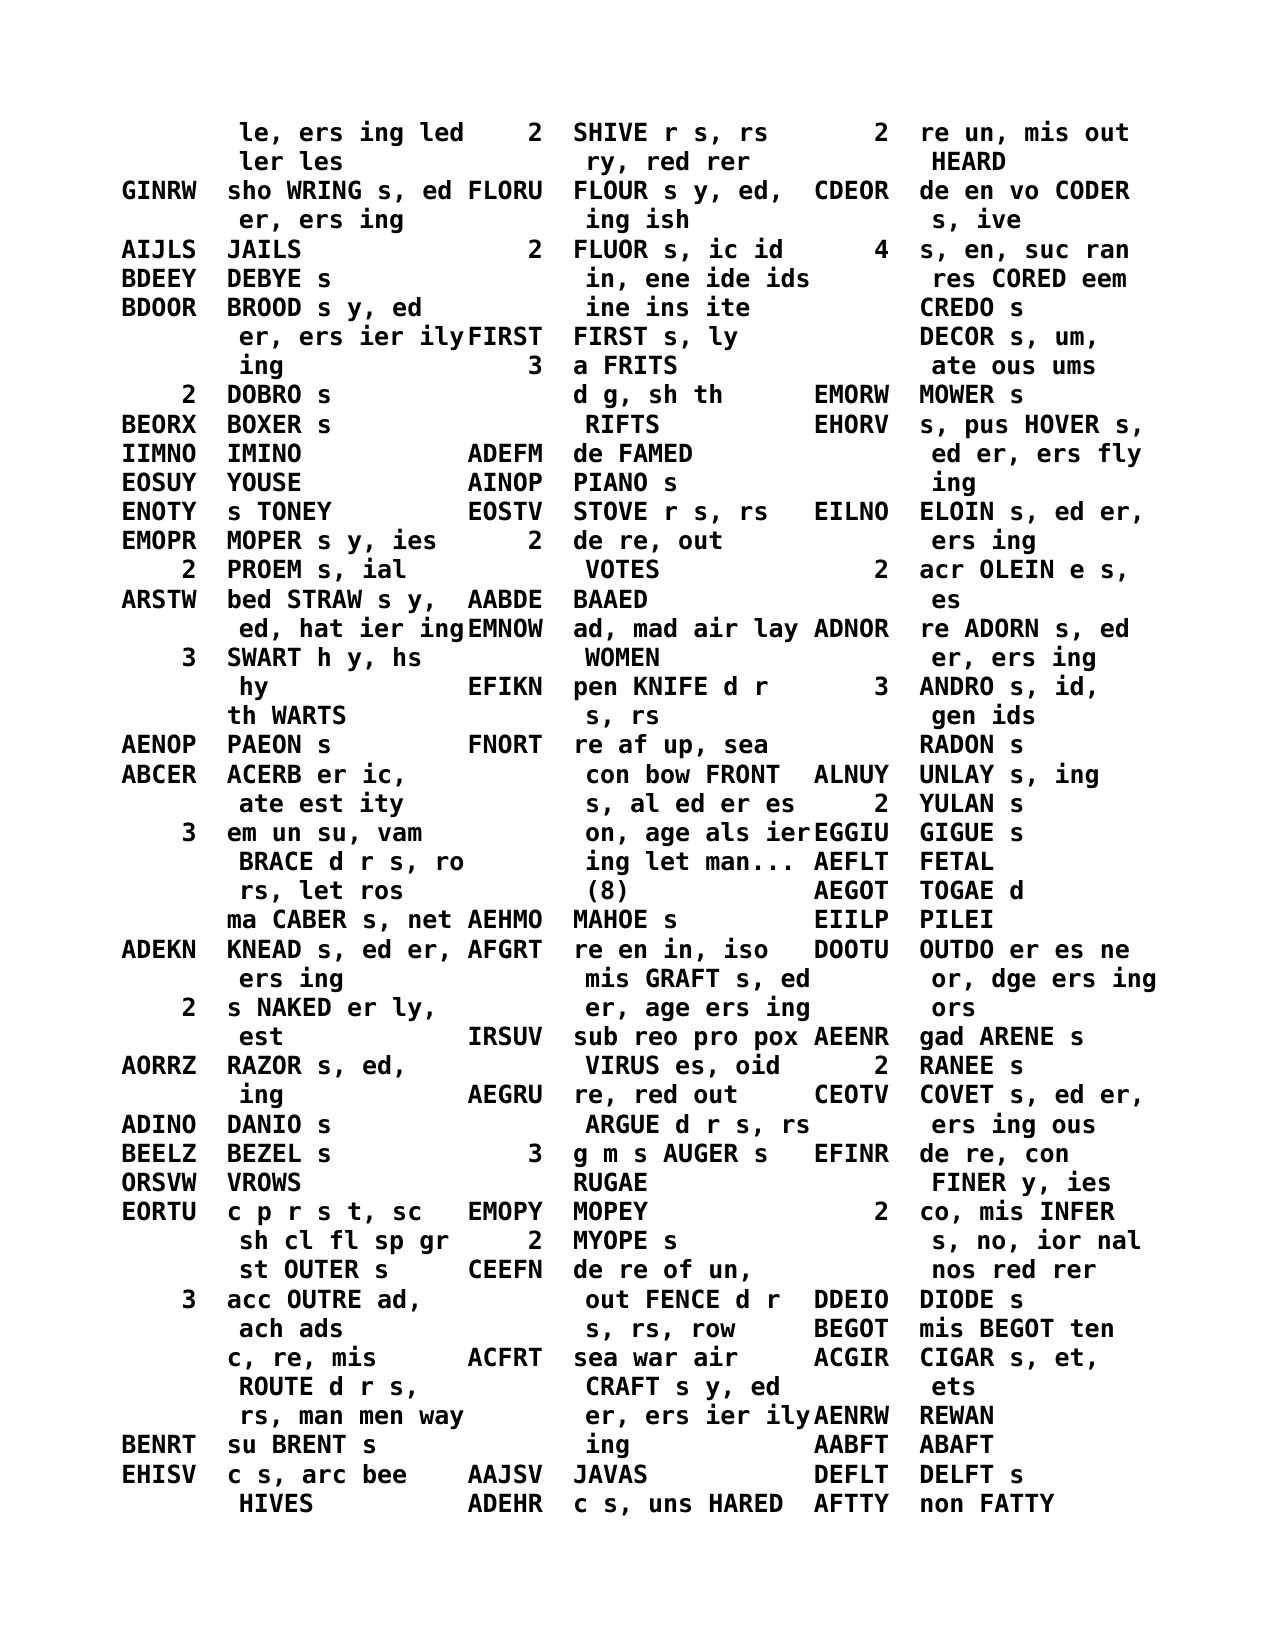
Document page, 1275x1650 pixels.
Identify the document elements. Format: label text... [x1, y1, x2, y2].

text th WARTS [121, 701, 464, 731]
text ACFRT sea war air CRAFT s y, ed er, ers ier ily ing [467, 1343, 811, 1460]
text EMORW MOWER s [814, 381, 1157, 410]
text AEFLT FETAL [814, 847, 1157, 876]
text 3 acc OUTRE ad, ach ads [121, 1285, 464, 1343]
text ma CABER s, net [121, 906, 464, 935]
text DEFLT DELFT s [814, 1460, 1157, 1489]
text AFTTY non FATTY [814, 1489, 1157, 1518]
text IIMNO IMINO [121, 439, 464, 468]
text EGGIU GIGUE s [814, 818, 1157, 847]
text AABFT ABAFT [814, 1431, 1157, 1460]
text AABDE BAAED [467, 585, 811, 614]
text 2 DOBRO s [121, 381, 464, 410]
text ADEKN KNEAD s, ed er, ers ing [121, 935, 464, 993]
text le, ers ing led ler les [121, 118, 464, 176]
text d g, sh th RIFTS [467, 381, 811, 439]
text 2 YULAN s [814, 789, 1157, 818]
text FNORT re af up, sea con bow FRONT s, al ed er es on, age als ier ing let man... (8) [467, 731, 811, 906]
text EMOPR MOPER s y, ies [121, 526, 464, 556]
text FIRST FIRST s, ly [467, 322, 811, 351]
text AINOP PIANO s [467, 468, 811, 497]
text BDOOR BROOD s y, ed er, ers ier ily ing [121, 293, 464, 381]
text FLORU FLOUR s y, ed, ing ish [467, 176, 811, 235]
text EORTU c p r s t, sc sh cl fl sp gr st OUTER s [121, 1197, 464, 1285]
text DECOR s, um, ate ous ums [814, 322, 1157, 381]
text ARSTW bed STRAW s y, ed, hat ier ing [121, 585, 464, 643]
text AFGRT re en in, iso mis GRAFT s, ed er, age ers ing [467, 935, 811, 1022]
text ADINO DANIO s [121, 1110, 464, 1139]
text CEEFN de re of un, out FENCE d r s, rs, row [467, 1256, 811, 1343]
text 2 MYOPE s [467, 1226, 811, 1256]
text AEGRU re, red out ARGUE d r s, rs [467, 1081, 811, 1139]
text EFIKN pen KNIFE d r s, rs [467, 672, 811, 731]
text EFINR de re, con FINER y, ies [814, 1139, 1157, 1197]
text 2 SHIVE r s, rs ry, red rer [467, 118, 811, 176]
text AEGOT TOGAE d [814, 876, 1157, 906]
text ADEFM de FAMED [467, 439, 811, 468]
text AENOP PAEON s [121, 731, 464, 760]
text IRSUV sub reo pro pox VIRUS es, oid [467, 1022, 811, 1081]
text 4 s, en, suc ran res CORED eem [814, 235, 1157, 293]
text 3 SWART h y, hs hy [121, 643, 464, 701]
text 2 RANEE s [814, 1051, 1157, 1081]
text 3 em un su, vam BRACE d r s, ro rs, let ros [121, 818, 464, 906]
text 2 co, mis INFER s, no, ior nal nos red rer [814, 1197, 1157, 1285]
text CEOTV COVET s, ed er, ers ing ous [814, 1081, 1157, 1139]
text DDEIO DIODE s [814, 1285, 1157, 1314]
text ENOTY s TONEY [121, 497, 464, 526]
text CDEOR de en vo CODER s, ive [814, 176, 1157, 235]
text DOOTU OUTDO er es ne or, dge ers ing ors [814, 935, 1157, 1022]
text BEELZ BEZEL s [121, 1139, 464, 1168]
text EIILP PILEI [814, 906, 1157, 935]
text AORRZ RAZOR s, ed, ing [121, 1051, 464, 1110]
text 2 acr OLEIN e s, es [814, 556, 1157, 614]
text 2 FLUOR s, ic id in, ene ide ids ine ins ite [467, 235, 811, 322]
text 2 s NAKED er ly, est [121, 993, 464, 1051]
text EILNO ELOIN s, ed er, ers ing [814, 497, 1157, 556]
text AIJLS JAILS [121, 235, 464, 264]
text EMNOW ad, mad air lay WOMEN [467, 614, 811, 672]
text EOSTV STOVE r s, rs [467, 497, 811, 526]
text AAJSV JAVAS [467, 1460, 811, 1489]
text RUGAE [467, 1168, 811, 1197]
text ADNOR re ADORN s, ed er, ers ing [814, 614, 1157, 672]
text AENRW REWAN [814, 1401, 1157, 1431]
text ABCER ACERB er ic, ate est ity [121, 760, 464, 818]
text 2 re un, mis out HEARD [814, 118, 1157, 176]
text c, re, mis ROUTE d r s, rs, man men way [121, 1343, 464, 1431]
text 3 a FRITS [467, 351, 811, 381]
text ACGIR CIGAR s, et, ets [814, 1343, 1157, 1401]
text AEENR gad ARENE s [814, 1022, 1157, 1051]
text CREDO s [814, 293, 1157, 322]
text ADEHR c s, uns HARED [467, 1489, 811, 1518]
text 2 PROEM s, ial [121, 556, 464, 585]
text 2 de re, out VOTES [467, 526, 811, 585]
text 3 g m s AUGER s [467, 1139, 811, 1168]
text ORSVW VROWS [121, 1168, 464, 1197]
text GINRW sho WRING s, ed er, ers ing [121, 176, 464, 235]
text AEHMO MAHOE s [467, 906, 811, 935]
text RADON s [814, 731, 1157, 760]
text ALNUY UNLAY s, ing [814, 760, 1157, 789]
text BEGOT mis BEGOT ten [814, 1314, 1157, 1343]
text EMOPY MOPEY [467, 1197, 811, 1226]
text 3 ANDRO s, id, gen ids [814, 672, 1157, 731]
text EOSUY YOUSE [121, 468, 464, 497]
text EHISV c s, arc bee HIVES [121, 1460, 464, 1518]
text BDEEY DEBYE s [121, 264, 464, 293]
text BENRT su BRENT s [121, 1431, 464, 1460]
text EHORV s, pus HOVER s, ed er, ers fly ing [814, 410, 1157, 497]
text BEORX BOXER s [121, 410, 464, 439]
